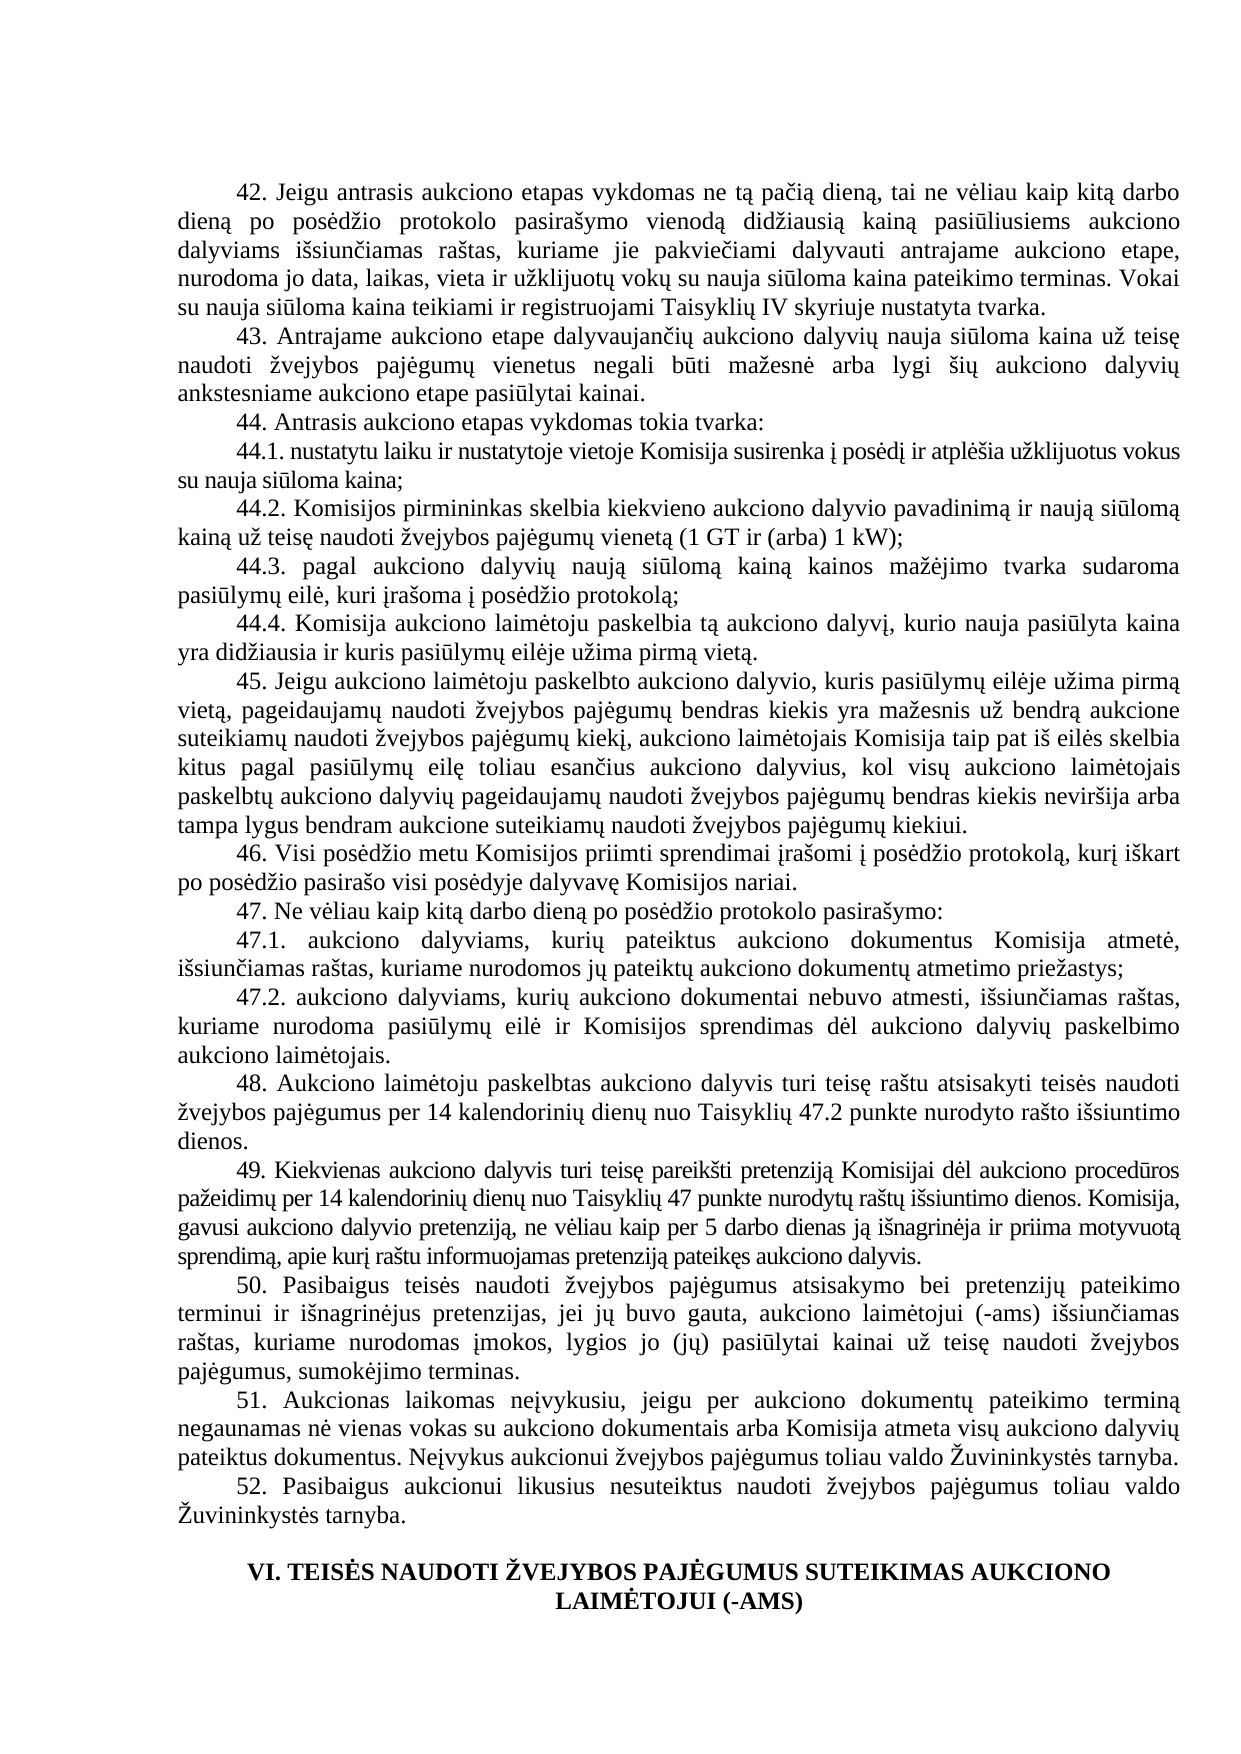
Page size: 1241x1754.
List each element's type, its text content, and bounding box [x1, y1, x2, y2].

text 44.4. Komisija aukciono laimėtoju paskelbia tą aukciono dalyvį, kurio nauja pasiūlyta kaina yra didžiausia ir kuris pasiūlymų eilėje užima pirmą vietą. [177, 608, 1181, 666]
text VI. TEISĖS NAUDOTI ŽVEJYBOS PAJĖGUMUS SUTEIKIMAS AUKCIONO LAIMĖTOJUI (-ams) [177, 1557, 1181, 1615]
text 46. Visi posėdžio metu Komisijos priimti sprendimai įrašomi į posėdžio protokolą, kurį iškart po posėdžio pasirašo visi posėdyje dalyvavę Komisijos nariai. [177, 838, 1181, 896]
text 43. Antrajame aukciono etape dalyvaujančių aukciono dalyvių nauja siūloma kaina už teisę naudoti žvejybos pajėgumų vienetus negali būti mažesnė arba lygi šių aukciono dalyvių ankstesniame aukciono etape pasiūlytai kainai. [177, 321, 1181, 407]
text 44.3. pagal aukciono dalyvių naują siūlomą kainą kainos mažėjimo tvarka sudaroma pasiūlymų eilė, kuri įrašoma į posėdžio protokolą; [177, 551, 1181, 608]
text 50. Pasibaigus teisės naudoti žvejybos pajėgumus atsisakymo bei pretenzijų pateikimo terminui ir išnagrinėjus pretenzijas, jei jų buvo gauta, aukciono laimėtojui (-ams) išsiunčiamas raštas, kuriame nurodomas įmokos, lygios jo (jų) pasiūlytai kainai už teisę naudoti žvejybos pajėgumus, sumokėjimo terminas. [177, 1270, 1181, 1385]
text 44.2. Komisijos pirmininkas skelbia kiekvieno aukciono dalyvio pavadinimą ir naują siūlomą kainą už teisę naudoti žvejybos pajėgumų vienetą (1 GT ir (arba) 1 kW); [177, 493, 1181, 551]
text 48. Aukciono laimėtoju paskelbtas aukciono dalyvis turi teisę raštu atsisakyti teisės naudoti žvejybos pajėgumus per 14 kalendorinių dienų nuo Taisyklių 47.2 punkte nurodyto rašto išsiuntimo dienos. [177, 1068, 1181, 1155]
text 49. Kiekvienas aukciono dalyvis turi teisę pareikšti pretenziją Komisijai dėl aukciono procedūros pažeidimų per 14 kalendorinių dienų nuo Taisyklių 47 punkte nurodytų raštų išsiuntimo dienos. Komisija, gavusi aukciono dalyvio pretenziją, ne vėliau kaip per 5 darbo dienas ją išnagrinėja ir priima motyvuotą sprendimą, apie kurį raštu informuojamas pretenziją pateikęs aukciono dalyvis. [177, 1155, 1181, 1270]
text 52. Pasibaigus aukcionui likusius nesuteiktus naudoti žvejybos pajėgumus toliau valdo Žuvininkystės tarnyba. [177, 1471, 1181, 1528]
text 47.2. aukciono dalyviams, kurių aukciono dokumentai nebuvo atmesti, išsiunčiamas raštas, kuriame nurodoma pasiūlymų eilė ir Komisijos sprendimas dėl aukciono dalyvių paskelbimo aukciono laimėtojais. [177, 982, 1181, 1068]
text 44.1. nustatytu laiku ir nustatytoje vietoje Komisija susirenka į posėdį ir atplėšia užklijuotus vokus su nauja siūloma kaina; [177, 436, 1181, 493]
text 44. Antrasis aukciono etapas vykdomas tokia tvarka: [177, 407, 1181, 436]
text 51. Aukcionas laikomas neįvykusiu, jeigu per aukciono dokumentų pateikimo terminą negaunamas nė vienas vokas su aukciono dokumentais arba Komisija atmeta visų aukciono dalyvių pateiktus dokumentus. Neįvykus aukcionui žvejybos pajėgumus toliau valdo Žuvininkystės tarnyba. [177, 1385, 1181, 1471]
text 47. Ne vėliau kaip kitą darbo dieną po posėdžio protokolo pasirašymo: [177, 896, 1181, 925]
text 47.1. aukciono dalyviams, kurių pateiktus aukciono dokumentus Komisija atmetė, išsiunčiamas raštas, kuriame nurodomos jų pateiktų aukciono dokumentų atmetimo priežastys; [177, 925, 1181, 982]
text 42. Jeigu antrasis aukciono etapas vykdomas ne tą pačią dieną, tai ne vėliau kaip kitą darbo dieną po posėdžio protokolo pasirašymo vienodą didžiausią kainą pasiūliusiems aukciono dalyviams išsiunčiamas raštas, kuriame jie pakviečiami dalyvauti antrajame aukciono etape, nurodoma jo data, laikas, vieta ir užklijuotų vokų su nauja siūloma kaina pateikimo terminas. Vokai su nauja siūloma kaina teikiami ir registruojami Taisyklių IV skyriuje nustatyta tvarka. [177, 177, 1181, 321]
text 45. Jeigu aukciono laimėtoju paskelbto aukciono dalyvio, kuris pasiūlymų eilėje užima pirmą vietą, pageidaujamų naudoti žvejybos pajėgumų bendras kiekis yra mažesnis už bendrą aukcione suteikiamų naudoti žvejybos pajėgumų kiekį, aukciono laimėtojais Komisija taip pat iš eilės skelbia kitus pagal pasiūlymų eilę toliau esančius aukciono dalyvius, kol visų aukciono laimėtojais paskelbtų aukciono dalyvių pageidaujamų naudoti žvejybos pajėgumų bendras kiekis neviršija arba tampa lygus bendram aukcione suteikiamų naudoti žvejybos pajėgumų kiekiui. [177, 666, 1181, 838]
